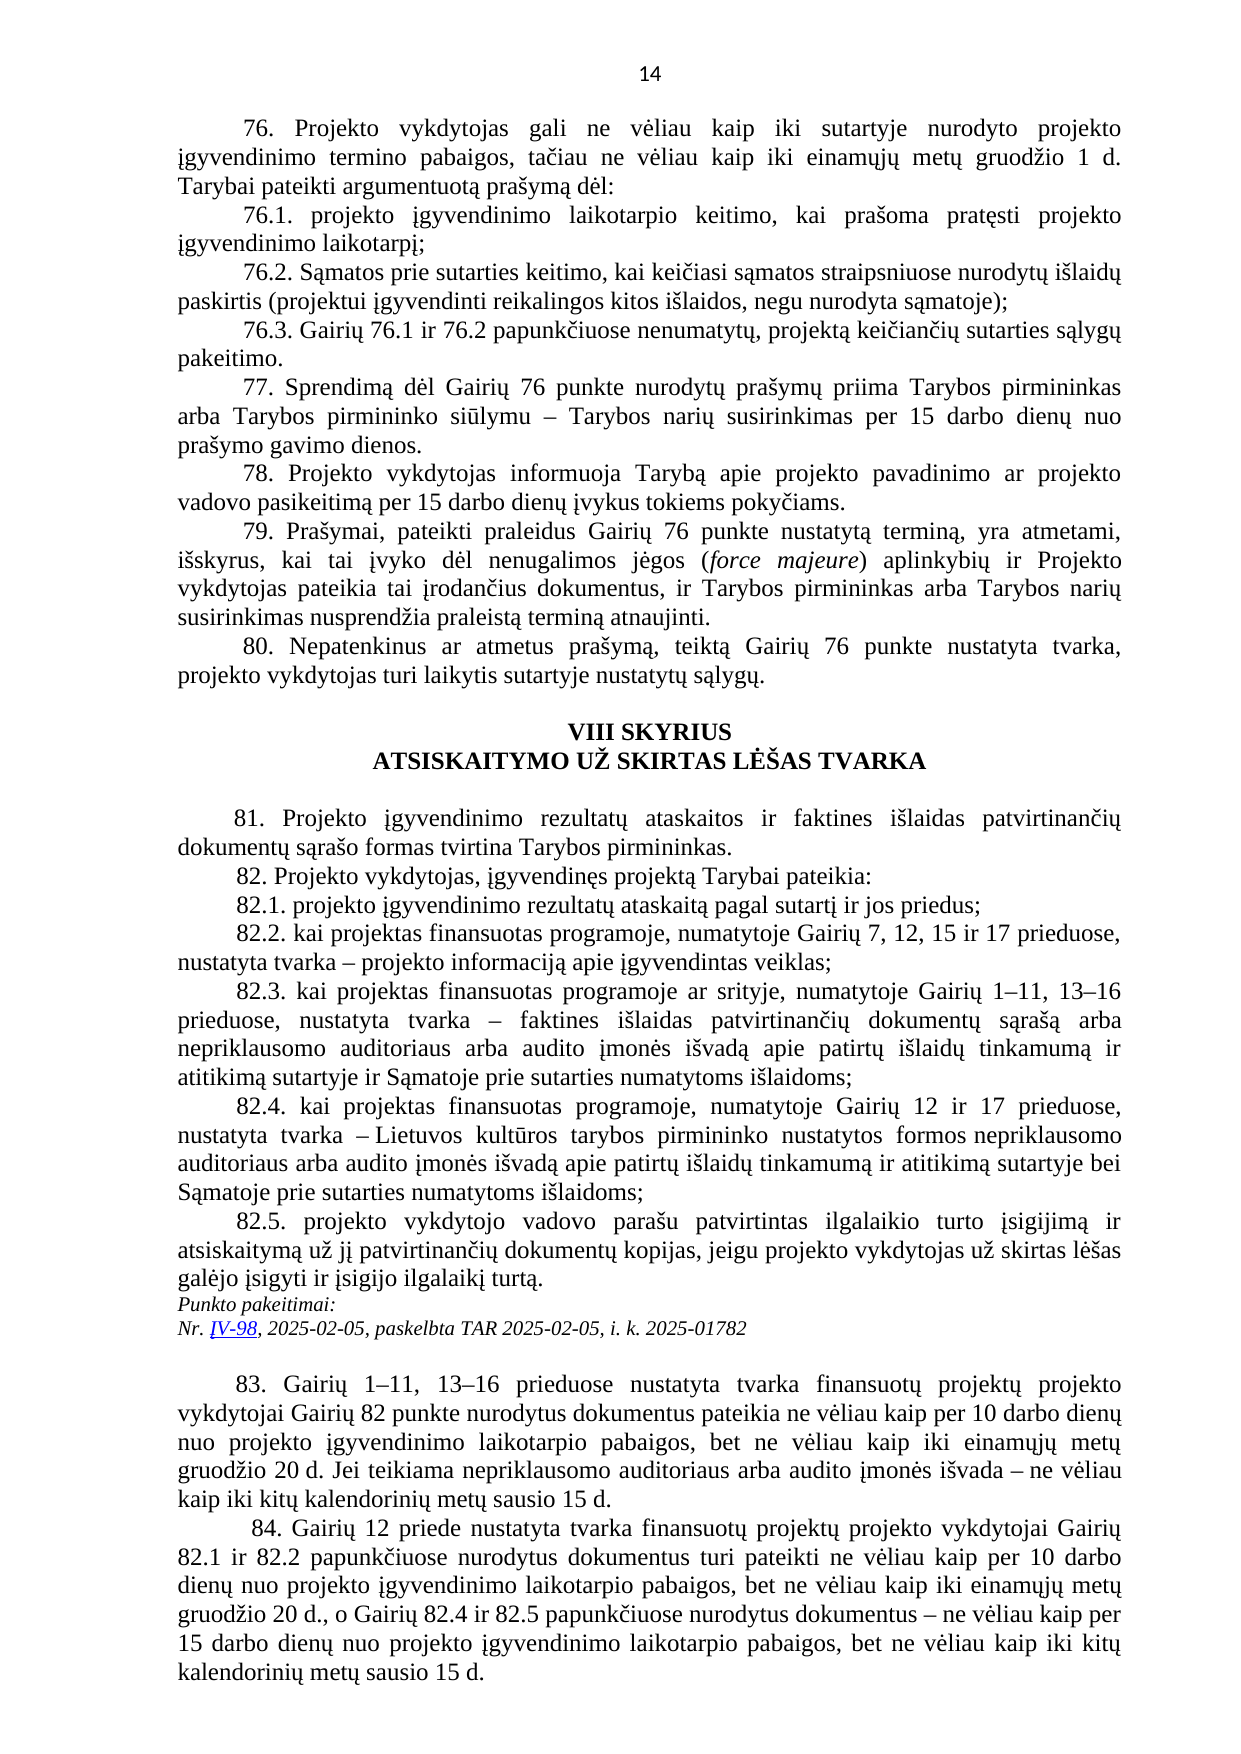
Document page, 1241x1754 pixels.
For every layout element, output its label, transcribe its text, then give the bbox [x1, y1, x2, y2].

text 76.1. projekto įgyvendinimo laikotarpio keitimo, kai prašoma pratęsti projekto įgyvendinimo laikotarpį; [177, 200, 1122, 257]
text 82.3. kai projektas finansuotas programoje ar srityje, numatytoje Gairių 1–11, 13–16 prieduose, nustatyta tvarka – faktines išlaidas patvirtinančių dokumentų sąrašą arba nepriklausomo auditoriaus arba audito įmonės išvadą apie patirtų išlaidų tinkamumą ir atitikimą sutartyje ir Sąmatoje prie sutarties numatytoms išlaidoms; [177, 976, 1122, 1091]
text 77. Sprendimą dėl Gairių 76 punkte nurodytų prašymų priima Tarybos pirmininkas arba Tarybos pirmininko siūlymu – Tarybos narių susirinkimas per 15 darbo dienų nuo prašymo gavimo dienos. [177, 372, 1122, 458]
text 82.2. kai projektas finansuotas programoje, numatytoje Gairių 7, 12, 15 ir 17 prieduose, nustatyta tvarka – projekto informaciją apie įgyvendintas veiklas; [177, 918, 1122, 976]
text 81. Projekto įgyvendinimo rezultatų ataskaitos ir faktines išlaidas patvirtinančių dokumentų sąrašo formas tvirtina Tarybos pirmininkas. [177, 803, 1122, 861]
text Nr. ĮV-98, 2025-02-05, paskelbta TAR 2025-02-05, i. k. 2025-01782 [177, 1316, 1122, 1340]
text 80. Nepatenkinus ar atmetus prašymą, teiktą Gairių 76 punkte nustatyta tvarka, projekto vykdytojas turi laikytis sutartyje nustatytų sąlygų. [177, 631, 1122, 688]
text 82.1. projekto įgyvendinimo rezultatų ataskaitą pagal sutartį ir jos priedus; [177, 890, 1122, 918]
text VIII SKYRIUS [177, 717, 1122, 746]
text Punkto pakeitimai: [177, 1292, 1122, 1316]
text 82. Projekto vykdytojas, įgyvendinęs projektą Tarybai pateikia: [177, 861, 1122, 890]
text 82.4. kai projektas finansuotas programoje, numatytoje Gairių 12 ir 17 prieduose, nustatyta tvarka – Lietuvos kultūros tarybos pirmininko nustatytos formos nepriklausomo auditoriaus arba audito įmonės išvadą apie patirtų išlaidų tinkamumą ir atitikimą sutartyje bei Sąmatoje prie sutarties numatytoms išlaidoms; [177, 1091, 1122, 1206]
text 76.2. Sąmatos prie sutarties keitimo, kai keičiasi sąmatos straipsniuose nurodytų išlaidų paskirtis (projektui įgyvendinti reikalingos kitos išlaidos, negu nurodyta sąmatoje); [177, 257, 1122, 315]
text 79. Prašymai, pateikti praleidus Gairių 76 punkte nustatytą terminą, yra atmetami, išskyrus, kai tai įvyko dėl nenugalimos jėgos (force majeure) aplinkybių ir Projekto vykdytojas pateikia tai įrodančius dokumentus, ir Tarybos pirmininkas arba Tarybos narių susirinkimas nusprendžia praleistą terminą atnaujinti. [177, 516, 1122, 631]
text 78. Projekto vykdytojas informuoja Tarybą apie projekto pavadinimo ar projekto vadovo pasikeitimą per 15 darbo dienų įvykus tokiems pokyčiams. [177, 458, 1122, 516]
text ATSISKAITYMO UŽ SKIRTAS LĖŠAS TVARKA [177, 746, 1122, 775]
text 84. Gairių 12 priede nustatyta tvarka finansuotų projektų projekto vykdytojai Gairių 82.1 ir 82.2 papunkčiuose nurodytus dokumentus turi pateikti ne vėliau kaip per 10 darbo dienų nuo projekto įgyvendinimo laikotarpio pabaigos, bet ne vėliau kaip iki einamųjų metų gruodžio 20 d., o Gairių 82.4 ir 82.5 papunkčiuose nurodytus dokumentus – ne vėliau kaip per 15 darbo dienų nuo projekto įgyvendinimo laikotarpio pabaigos, bet ne vėliau kaip iki kitų kalendorinių metų sausio 15 d. [177, 1513, 1122, 1685]
text 76.3. Gairių 76.1 ir 76.2 papunkčiuose nenumatytų, projektą keičiančių sutarties sąlygų pakeitimo. [177, 315, 1122, 372]
text 82.5. projekto vykdytojo vadovo parašu patvirtintas ilgalaikio turto įsigijimą ir atsiskaitymą už jį patvirtinančių dokumentų kopijas, jeigu projekto vykdytojas už skirtas lėšas galėjo įsigyti ir įsigijo ilgalaikį turtą. [177, 1206, 1122, 1292]
text 83. Gairių 1–11, 13–16 prieduose nustatyta tvarka finansuotų projektų projekto vykdytojai Gairių 82 punkte nurodytus dokumentus pateikia ne vėliau kaip per 10 darbo dienų nuo projekto įgyvendinimo laikotarpio pabaigos, bet ne vėliau kaip iki einamųjų metų gruodžio 20 d. Jei teikiama nepriklausomo auditoriaus arba audito įmonės išvada – ne vėliau kaip iki kitų kalendorinių metų sausio 15 d. [177, 1369, 1122, 1513]
text 76. Projekto vykdytojas gali ne vėliau kaip iki sutartyje nurodyto projekto įgyvendinimo termino pabaigos, tačiau ne vėliau kaip iki einamųjų metų gruodžio 1 d. Tarybai pateikti argumentuotą prašymą dėl: [177, 113, 1122, 200]
